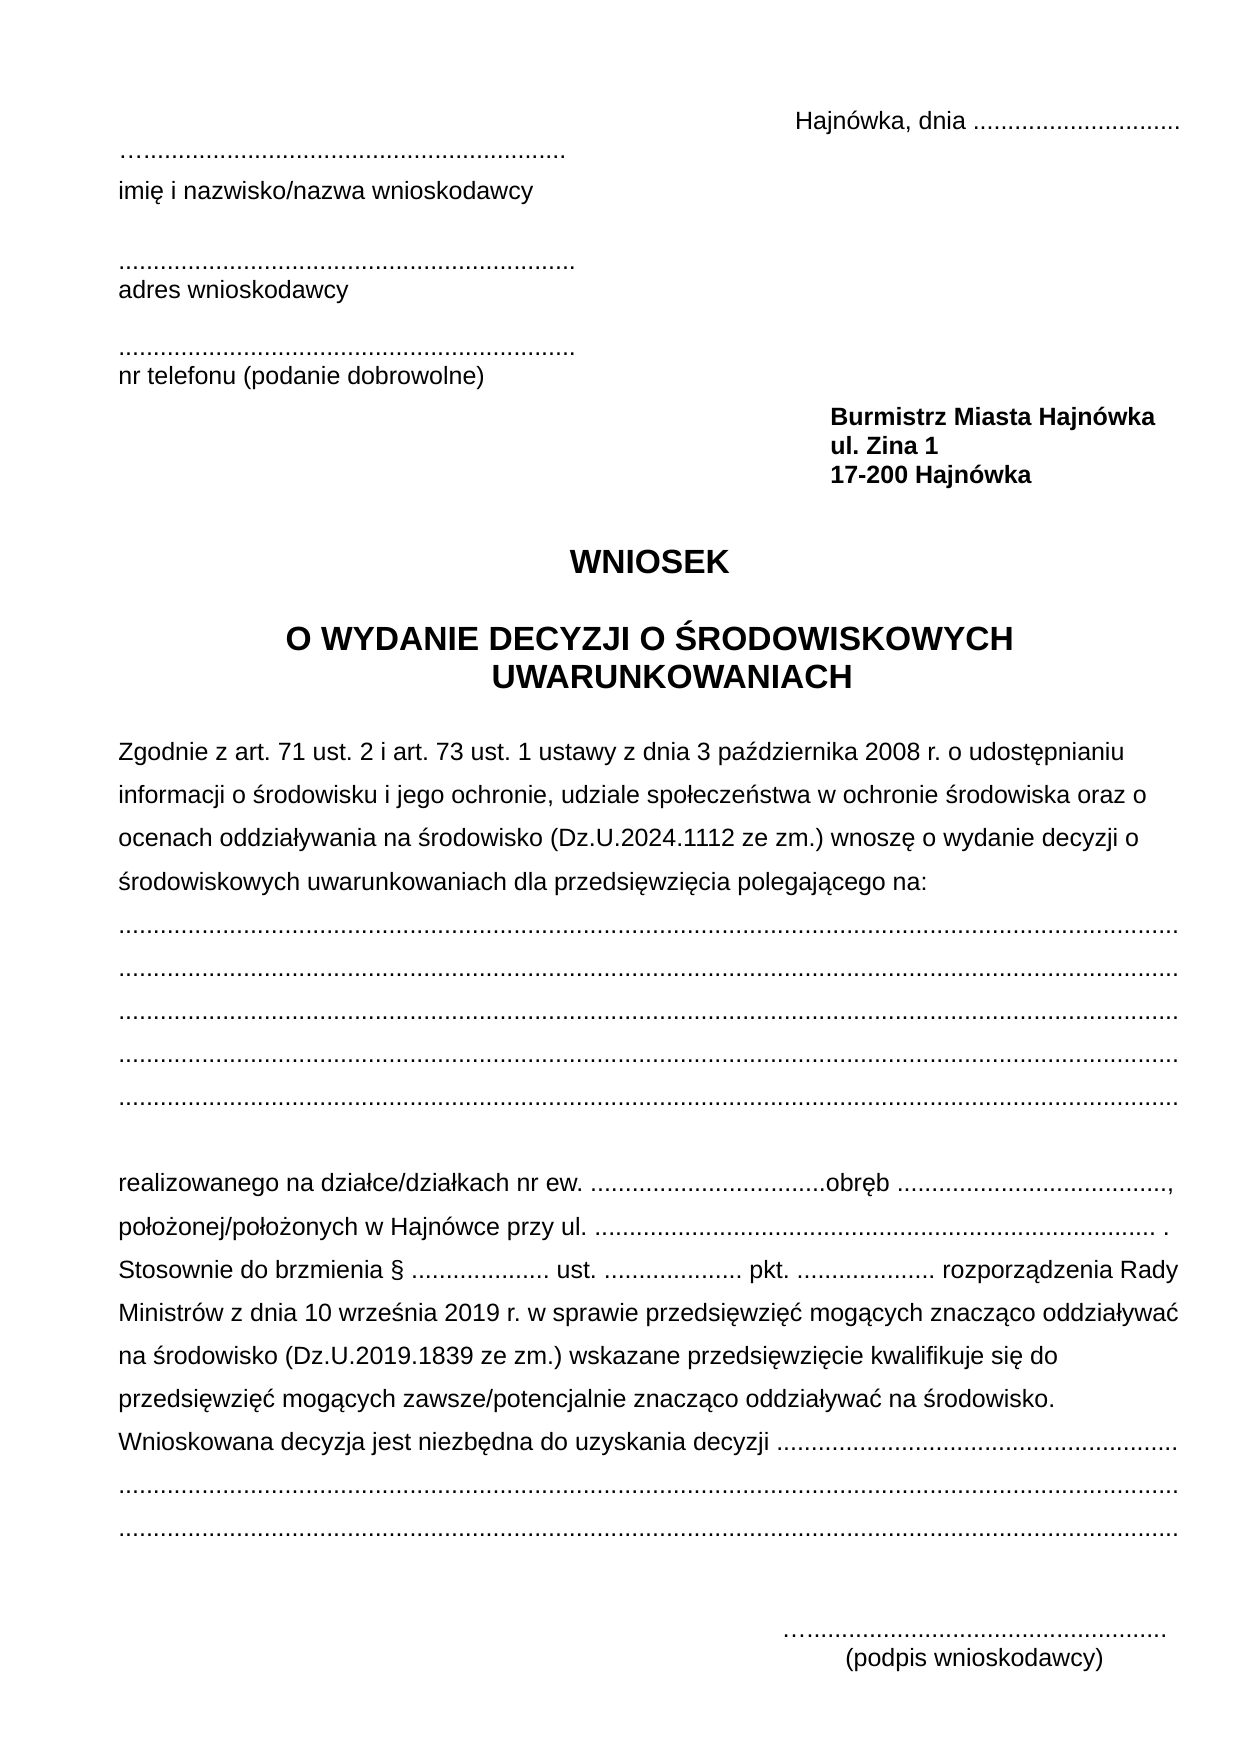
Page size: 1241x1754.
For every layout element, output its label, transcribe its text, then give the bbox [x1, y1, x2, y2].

text adres wnioskodawcy [118, 275, 1181, 304]
text .................................................................. [118, 332, 1181, 361]
text .................................................................. [118, 246, 1181, 275]
subtitle WNIOSEK [118, 542, 1181, 581]
text imię i nazwisko/nazwa wnioskodawcy [118, 176, 1181, 205]
text Stosownie do brzmienia § .................... ust. .................... pkt. .................... rozporządzenia Rady Ministrów z dnia 10 września 2019 r. w sprawie przedsięwzięć mogących znacząco oddziaływać na środowisko (Dz.U.2019.1839 ze zm.) wskazane przedsięwzięcie kwalifikuje się do przedsięwzięć mogących zawsze/potencjalnie znacząco oddziaływać na środowisko. [118, 1254, 1181, 1413]
text .................................................................................................................................................................................................................................................................................................................. [118, 1470, 1181, 1542]
text Burmistrz Miasta Hajnówka [830, 402, 1181, 431]
text Wnioskowana decyzja jest niezbędna do uzyskania decyzji .......................................................... [118, 1427, 1181, 1456]
text ............................................................................................................................................................................................................................................................................................................................................................................................................................................................................................................................................................................................................................................................................................................................................................................................. [118, 909, 1181, 1111]
text (podpis wnioskodawcy) [768, 1643, 1181, 1671]
text realizowanego na działce/działkach nr ew. ..................................obręb ......................................., położonej/położonych w Hajnówce przy ul. ................................................................................. . [118, 1168, 1181, 1240]
subtitle O WYDANIE DECYZJI O ŚRODOWISKOWYCH UWARUNKOWANIACH [118, 618, 1181, 696]
text ul. Zina 1 [830, 431, 1181, 460]
text 17-200 Hajnówka [830, 460, 1181, 489]
text nr telefonu (podanie dobrowolne) [118, 361, 1181, 390]
text …............................................................. [118, 135, 1181, 164]
text Hajnówka, dnia .............................. [118, 106, 1181, 135]
text ….................................................... [768, 1614, 1181, 1643]
text Zgodnie z art. 71 ust. 2 i art. 73 ust. 1 ustawy z dnia 3 października 2008 r. o udostępnianiu informacji o środowisku i jego ochronie, udziale społeczeństwa w ochronie środowiska oraz o ocenach oddziaływania na środowisko (Dz.U.2024.1112 ze zm.) wnoszę o wydanie decyzji o środowiskowych uwarunkowaniach dla przedsięwzięcia polegającego na: [118, 737, 1181, 895]
